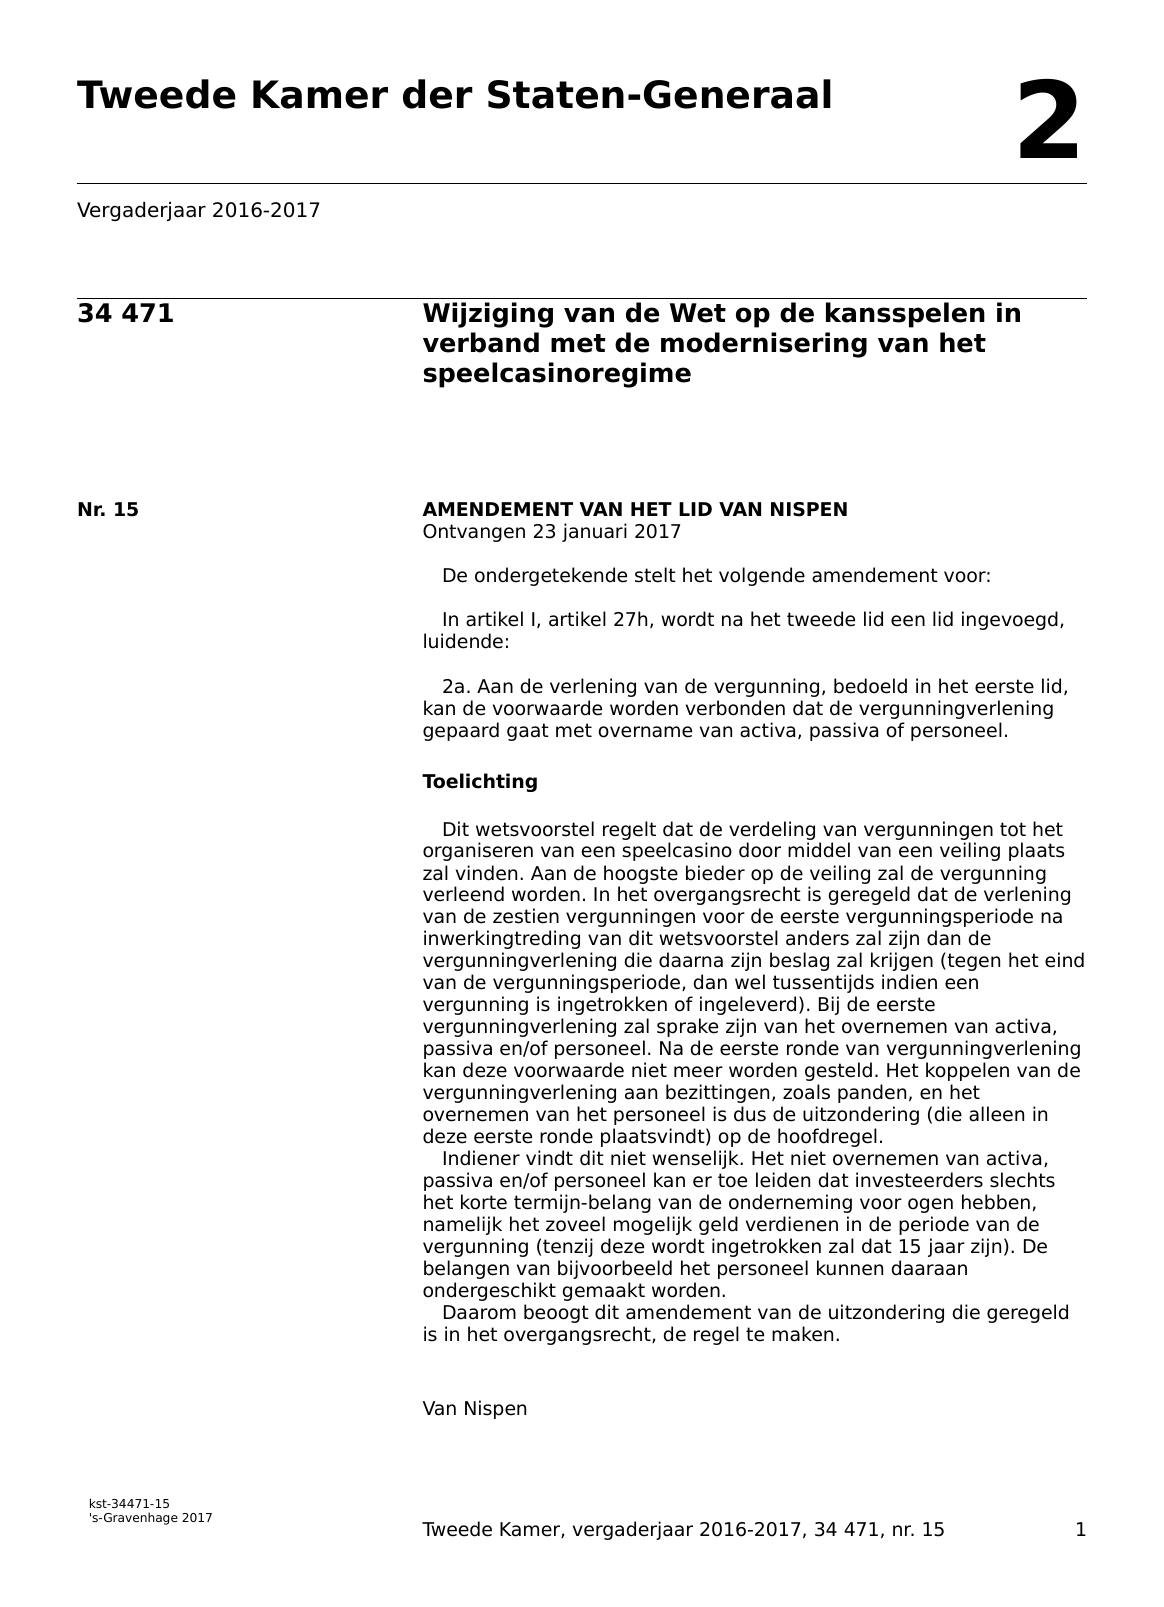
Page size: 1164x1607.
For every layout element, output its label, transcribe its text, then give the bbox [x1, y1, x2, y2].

text 2a. Aan de verlening van de vergunning, bedoeld in het eerste lid, kan de voorwaarde worden verbonden dat de vergunningverlening gepaard gaat met overname van activa, passiva of personeel. [422, 676, 1087, 741]
text De ondergetekende stelt het volgende amendement voor: [422, 565, 1087, 587]
text Dit wetsvoorstel regelt dat de verdeling van vergunningen tot het organiseren van een speelcasino door middel van een veiling plaats zal vinden. Aan de hoogste bieder op de veiling zal de vergunning verleend worden. In het overgangsrecht is geregeld dat de verlening van de zestien vergunningen voor de eerste vergunningsperiode na inwerkingtreding van dit wetsvoorstel anders zal zijn dan de vergunningverlening die daarna zijn beslag zal krijgen (tegen het eind van de vergunningsperiode, dan wel tussentijds indien een vergunning is ingetrokken of ingeleverd). Bij de eerste vergunningverlening zal sprake zijn van het overnemen van activa, passiva en/of personeel. Na de eerste ronde van vergunningverlening kan deze voorwaarde niet meer worden gesteld. Het koppelen van de vergunningverlening aan bezittingen, zoals panden, en het overnemen van het personeel is dus de uitzondering (die alleen in deze eerste ronde plaatsvindt) op de hoofdregel. [422, 818, 1087, 1148]
text Indiener vindt dit niet wenselijk. Het niet overnemen van activa, passiva en/of personeel kan er toe leiden dat investeerders slechts het korte termijn-belang van de onderneming voor ogen hebben, namelijk het zoveel mogelijk geld verdienen in de periode van de vergunning (tenzij deze wordt ingetrokken zal dat 15 jaar zijn). De belangen van bijvoorbeeld het personeel kunnen daaraan ondergeschikt gemaakt worden. [422, 1148, 1087, 1302]
table_header 2 [886, 59, 1087, 183]
table_header Tweede Kamer der Staten-Generaal [77, 59, 886, 183]
table_cell Vergaderjaar 2016-2017 [77, 184, 1087, 298]
subtitle 34 471 Wijziging van de Wet op de kansspelen in verband met de modernisering van het speelcasinoregime [77, 299, 1087, 388]
text Ontvangen 23 januari 2017 [422, 521, 1087, 543]
text Van Nispen [422, 1376, 1087, 1420]
subtitle Toelichting [422, 771, 1087, 793]
text 's-Gravenhage 2017 [88, 1511, 323, 1525]
text Daarom beoogt dit amendement van de uitzondering die geregeld is in het overgangsrecht, de regel te maken. [422, 1302, 1087, 1346]
text In artikel I, artikel 27h, wordt na het tweede lid een lid ingevoegd, luidende: [422, 609, 1087, 653]
subtitle Nr. 15 AMENDEMENT VAN HET LID VAN NISPEN [77, 499, 1087, 521]
text kst-34471-15 [88, 1497, 323, 1511]
